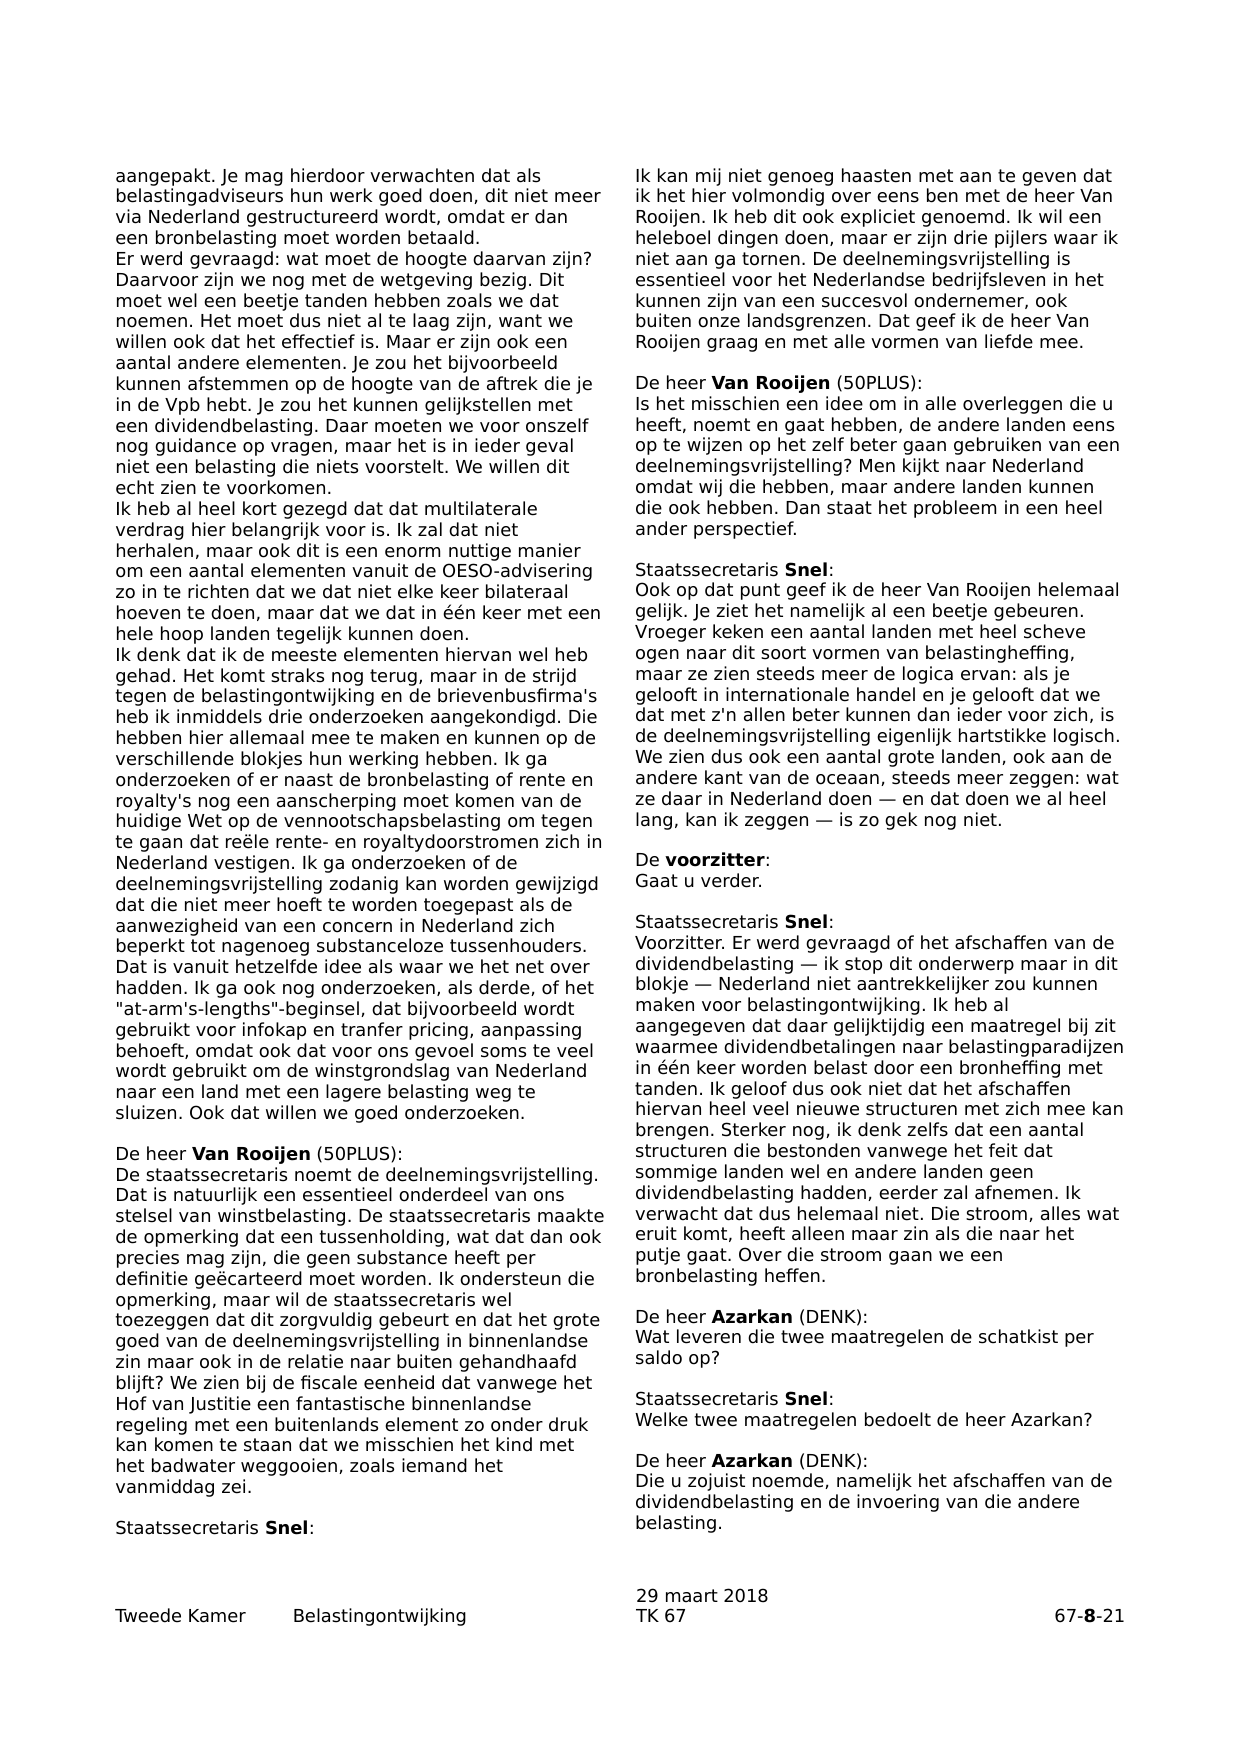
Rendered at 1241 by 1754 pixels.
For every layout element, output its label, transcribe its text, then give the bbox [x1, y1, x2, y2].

text Staatssecretaris Snel: [635, 1389, 1125, 1410]
text Gaat u verder. [635, 871, 1125, 892]
text Staatssecretaris Snel: [635, 912, 1125, 932]
text aangepakt. Je mag hierdoor verwachten dat als belastingadviseurs hun werk goed doen, dit niet meer via Nederland gestructureerd wordt, omdat er dan een bronbelasting moet worden betaald. [115, 165, 605, 249]
text De heer Azarkan (DENK): [635, 1307, 1125, 1327]
text Er werd gevraagd: wat moet de hoogte daarvan zijn? Daarvoor zijn we nog met de wetgeving bezig. Dit moet wel een beetje tanden hebben zoals we dat noemen. Het moet dus niet al te laag zijn, want we willen ook dat het effectief is. Maar er zijn ook een aantal andere elementen. Je zou het bijvoorbeeld kunnen afstemmen op de hoogte van de aftrek die je in de Vpb hebt. Je zou het kunnen gelijkstellen met een dividendbelasting. Daar moeten we voor onszelf nog guidance op vragen, maar het is in ieder geval niet een belasting die niets voorstelt. We willen dit echt zien te voorkomen. [115, 249, 605, 499]
text De heer Azarkan (DENK): [635, 1451, 1125, 1471]
text De voorzitter: [635, 850, 1125, 871]
text De heer Van Rooijen (50PLUS): [115, 1144, 605, 1164]
text Wat leveren die twee maatregelen de schatkist per saldo op? [635, 1327, 1125, 1369]
text Ik denk dat ik de meeste elementen hiervan wel heb gehad. Het komt straks nog terug, maar in de strijd tegen de belastingontwijking en de brievenbusfirma's heb ik inmiddels drie onderzoeken aangekondigd. Die hebben hier allemaal mee te maken en kunnen op de verschillende blokjes hun werking hebben. Ik ga onderzoeken of er naast de bronbelasting of rente en royalty's nog een aanscherping moet komen van de huidige Wet op de vennootschapsbelasting om tegen te gaan dat reële rente- en royaltydoorstromen zich in Nederland vestigen. Ik ga onderzoeken of de deelnemingsvrijstelling zodanig kan worden gewijzigd dat die niet meer hoeft te worden toegepast als de aanwezigheid van een concern in Nederland zich beperkt tot nagenoeg substanceloze tussenhouders. Dat is vanuit hetzelfde idee als waar we het net over hadden. Ik ga ook nog onderzoeken, als derde, of het "at-arm's-lengths"-beginsel, dat bijvoorbeeld wordt gebruikt voor infokap en tranfer pricing, aanpassing behoeft, omdat ook dat voor ons gevoel soms te veel wordt gebruikt om de winstgrondslag van Nederland naar een land met een lagere belasting weg te sluizen. Ook dat willen we goed onderzoeken. [115, 644, 605, 1124]
text Ik kan mij niet genoeg haasten met aan te geven dat ik het hier volmondig over eens ben met de heer Van Rooijen. Ik heb dit ook expliciet genoemd. Ik wil een heleboel dingen doen, maar er zijn drie pijlers waar ik niet aan ga tornen. De deelnemingsvrijstelling is essentieel voor het Nederlandse bedrijfsleven in het kunnen zijn van een succesvol ondernemer, ook buiten onze landsgrenzen. Dat geef ik de heer Van Rooijen graag en met alle vormen van liefde mee. [635, 165, 1125, 353]
text De staatssecretaris noemt de deelnemingsvrijstelling. Dat is natuurlijk een essentieel onderdeel van ons stelsel van winstbelasting. De staatssecretaris maakte de opmerking dat een tussenholding, wat dat dan ook precies mag zijn, die geen substance heeft per definitie geëcarteerd moet worden. Ik ondersteun die opmerking, maar wil de staatssecretaris wel toezeggen dat dit zorgvuldig gebeurt en dat het grote goed van de deelnemingsvrijstelling in binnenlandse zin maar ook in de relatie naar buiten gehandhaafd blijft? We zien bij de fiscale eenheid dat vanwege het Hof van Justitie een fantastische binnenlandse regeling met een buitenlands element zo onder druk kan komen te staan dat we misschien het kind met het badwater weggooien, zoals iemand het vanmiddag zei. [115, 1164, 605, 1498]
text Die u zojuist noemde, namelijk het afschaffen van de dividendbelasting en de invoering van die andere belasting. [635, 1471, 1125, 1534]
text Welke twee maatregelen bedoelt de heer Azarkan? [635, 1410, 1125, 1431]
text Ook op dat punt geef ik de heer Van Rooijen helemaal gelijk. Je ziet het namelijk al een beetje gebeuren. Vroeger keken een aantal landen met heel scheve ogen naar dit soort vormen van belastingheffing, maar ze zien steeds meer de logica ervan: als je gelooft in internationale handel en je gelooft dat we dat met z'n allen beter kunnen dan ieder voor zich, is de deelnemingsvrijstelling eigenlijk hartstikke logisch. We zien dus ook een aantal grote landen, ook aan de andere kant van de oceaan, steeds meer zeggen: wat ze daar in Nederland doen — en dat doen we al heel lang, kan ik zeggen — is zo gek nog niet. [635, 580, 1125, 830]
text Ik heb al heel kort gezegd dat dat multilaterale verdrag hier belangrijk voor is. Ik zal dat niet herhalen, maar ook dit is een enorm nuttige manier om een aantal elementen vanuit de OESO-advisering zo in te richten dat we dat niet elke keer bilateraal hoeven te doen, maar dat we dat in één keer met een hele hoop landen tegelijk kunnen doen. [115, 499, 605, 644]
text Staatssecretaris Snel: [115, 1518, 605, 1538]
text De heer Van Rooijen (50PLUS): [635, 373, 1125, 393]
text Is het misschien een idee om in alle overleggen die u heeft, noemt en gaat hebben, de andere landen eens op te wijzen op het zelf beter gaan gebruiken van een deelnemingsvrijstelling? Men kijkt naar Nederland omdat wij die hebben, maar andere landen kunnen die ook hebben. Dan staat het probleem in een heel ander perspectief. [635, 393, 1125, 539]
text Staatssecretaris Snel: [635, 559, 1125, 580]
text Voorzitter. Er werd gevraagd of het afschaffen van de dividendbelasting — ik stop dit onderwerp maar in dit blokje — Nederland niet aantrekkelijker zou kunnen maken voor belastingontwijking. Ik heb al aangegeven dat daar gelijktijdig een maatregel bij zit waarmee dividendbetalingen naar belastingparadijzen in één keer worden belast door een bronheffing met tanden. Ik geloof dus ook niet dat het afschaffen hiervan heel veel nieuwe structuren met zich mee kan brengen. Sterker nog, ik denk zelfs dat een aantal structuren die bestonden vanwege het feit dat sommige landen wel en andere landen geen dividendbelasting hadden, eerder zal afnemen. Ik verwacht dat dus helemaal niet. Die stroom, alles wat eruit komt, heeft alleen maar zin als die naar het putje gaat. Over die stroom gaan we een bronbelasting heffen. [635, 932, 1125, 1287]
